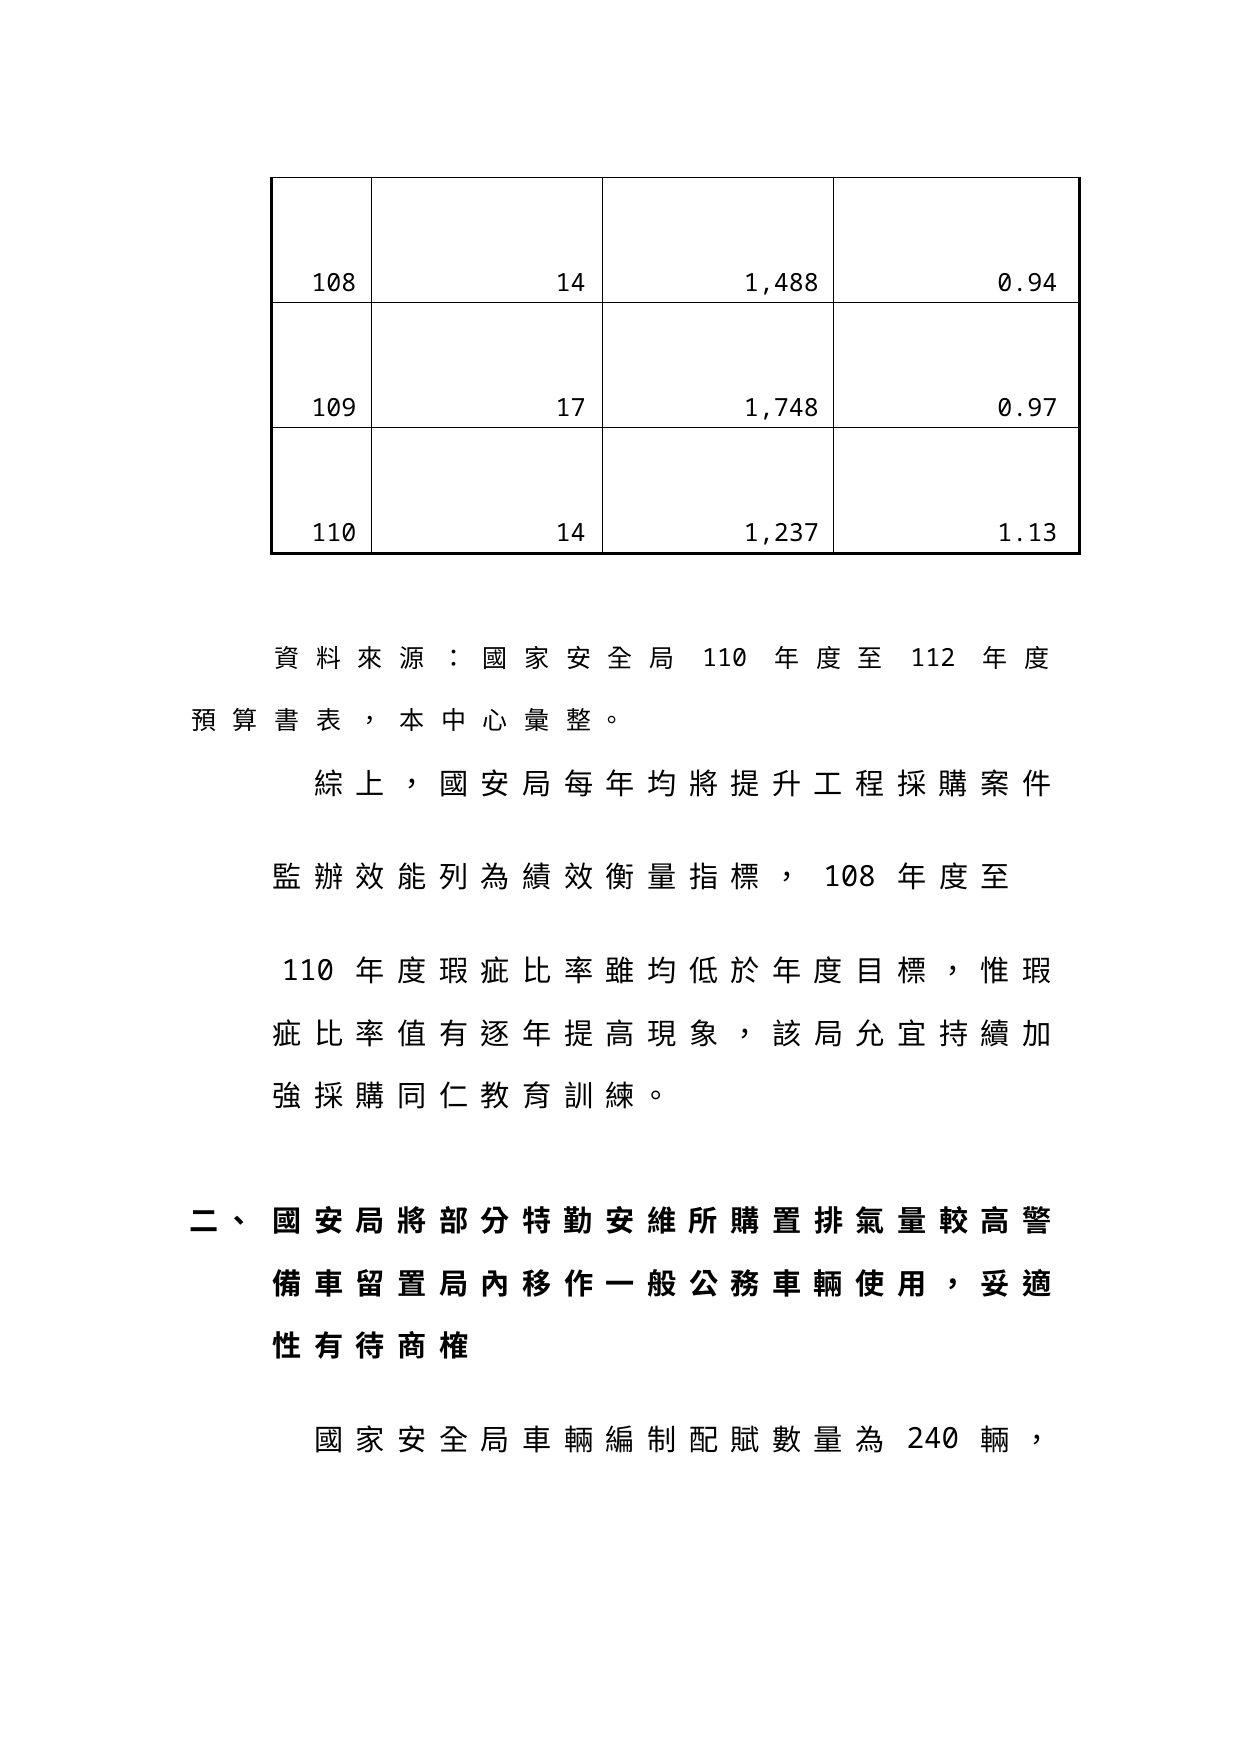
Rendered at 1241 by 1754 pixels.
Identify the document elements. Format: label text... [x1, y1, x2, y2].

text 資料來源：國家安全局110年度至112年度預算書表，本中心彙整。 [183, 615, 1058, 740]
table_cell 14 [372, 178, 602, 302]
text 國家安全局車輛編制配賦數量為240輛， [242, 1365, 1058, 1490]
table_cell 109 [273, 303, 371, 427]
table_cell 0.94 [834, 178, 1078, 302]
table_cell 1,237 [603, 428, 833, 552]
table_cell 108 [273, 178, 371, 302]
text 綜上，國安局每年均將提升工程採購案件監辦效能列為績效衡量指標，108年度至110年度瑕疵比率雖均低於年度目標，惟瑕疵比率值有逐年提高現象，該局允宜持續加強採購同仁教育訓練。 [242, 740, 1058, 1115]
table_cell 0.97 [834, 303, 1078, 427]
table_cell 1,488 [603, 178, 833, 302]
table_cell 110 [273, 428, 371, 552]
table_cell 1.13 [834, 428, 1078, 552]
table_cell 14 [372, 428, 602, 552]
table_cell 17 [372, 303, 602, 427]
text 二、國安局將部分特勤安維所購置排氣量較高警備車留置局內移作一般公務車輛使用，妥適性有待商榷 [183, 1177, 1058, 1365]
table_cell 1,748 [603, 303, 833, 427]
